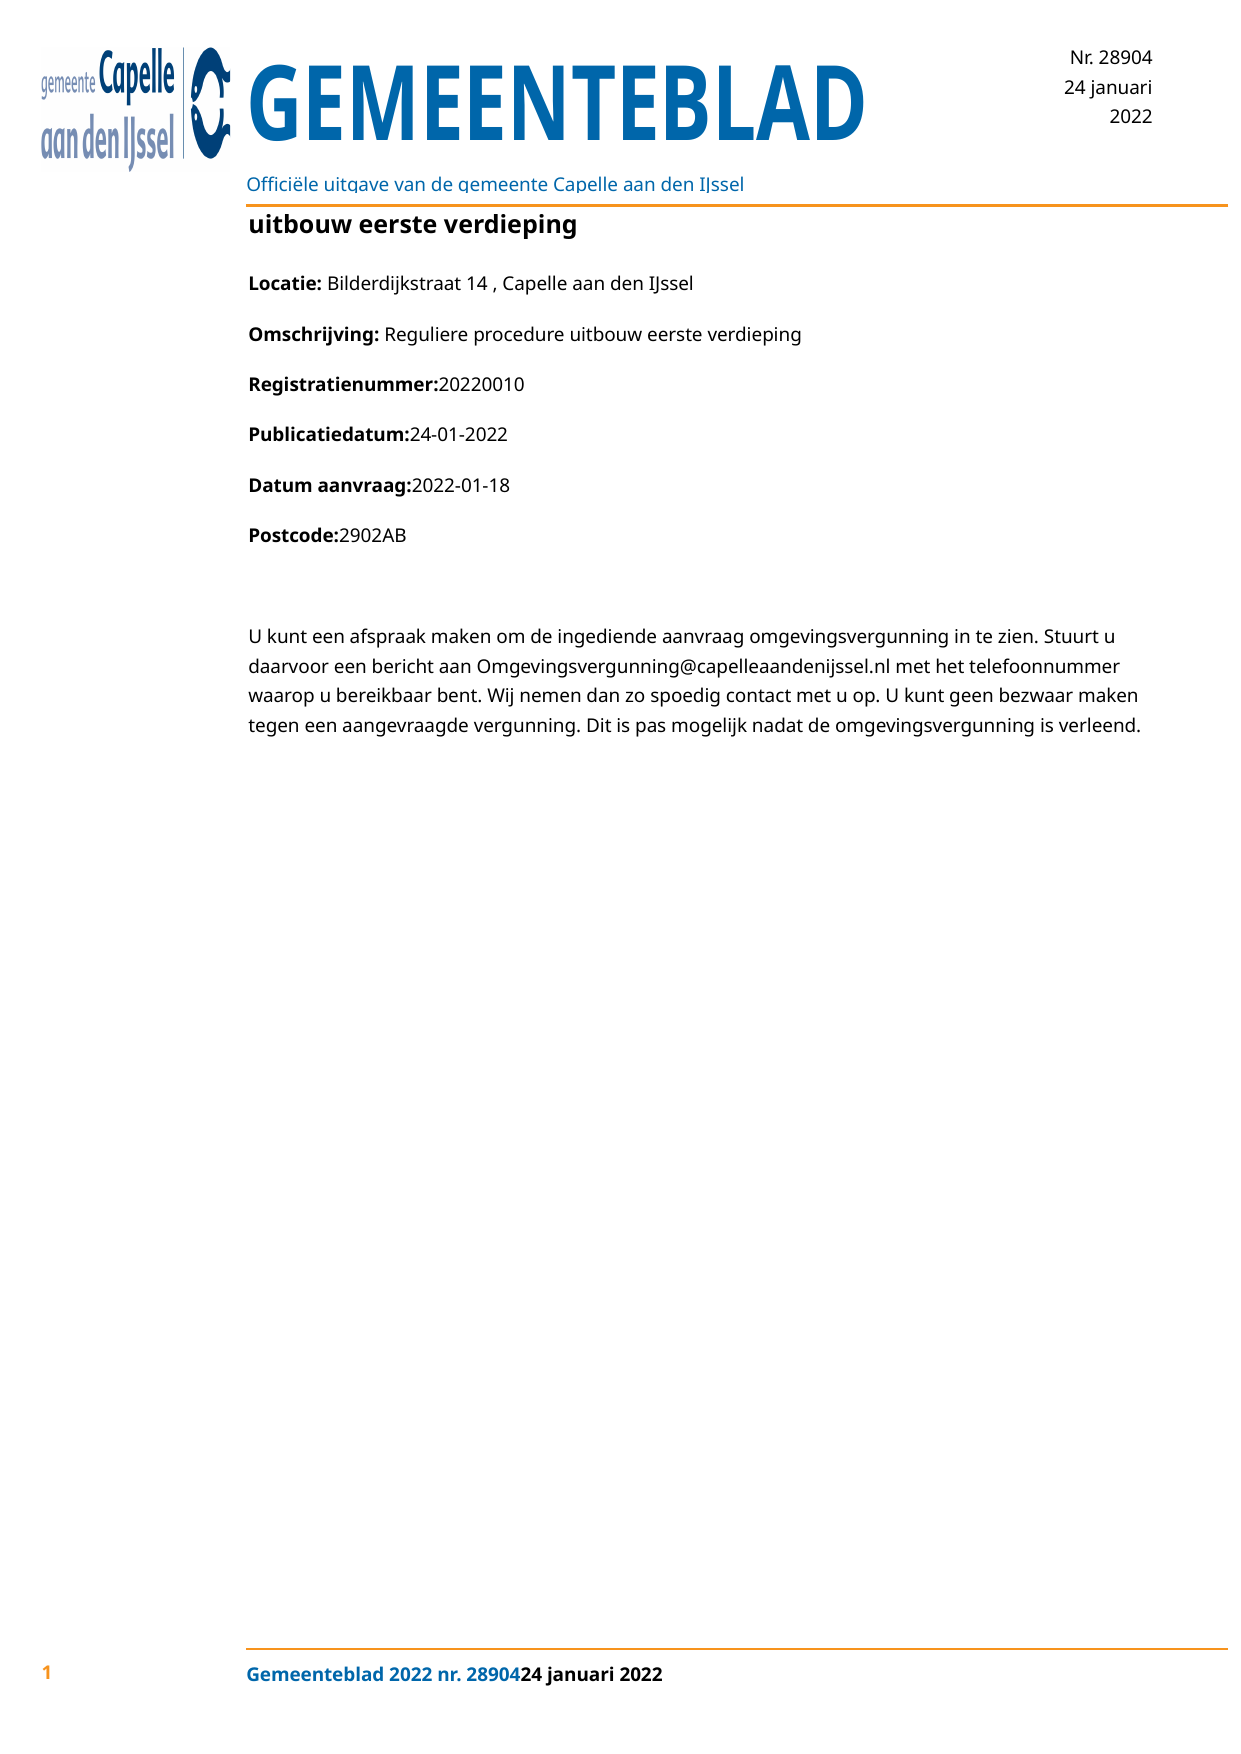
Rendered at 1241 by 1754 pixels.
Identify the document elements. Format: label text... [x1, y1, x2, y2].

text Omschrijving: Reguliere procedure uitbouw eerste verdieping [248, 321, 1152, 346]
picture [41, 47, 231, 172]
text Publicatiedatum:24-01-2022 [248, 422, 1152, 447]
text Datum aanvraag:2022-01-18 [248, 472, 1152, 498]
text Postcode:2902AB [248, 522, 1152, 548]
text U kunt een afspraak maken om de ingediende aanvraag omgevingsvergunning in te zien. Stuurt u daarvoor een bericht aan Omgevingsvergunning@capelleaandenijssel.nl met het telefoonnummer waarop u bereikbaar bent. Wij nemen dan zo spoedig contact met u op. U kunt geen bezwaar maken tegen een aangevraagde vergunning. Dit is pas mogelijk nadat de omgevingsvergunning is verleend. [248, 623, 1152, 738]
text Registratienummer:20220010 [248, 371, 1152, 397]
text Locatie: Bilderdijkstraat 14 , Capelle aan den IJssel [248, 270, 1152, 296]
text uitbouw eerste verdieping [248, 207, 1152, 241]
